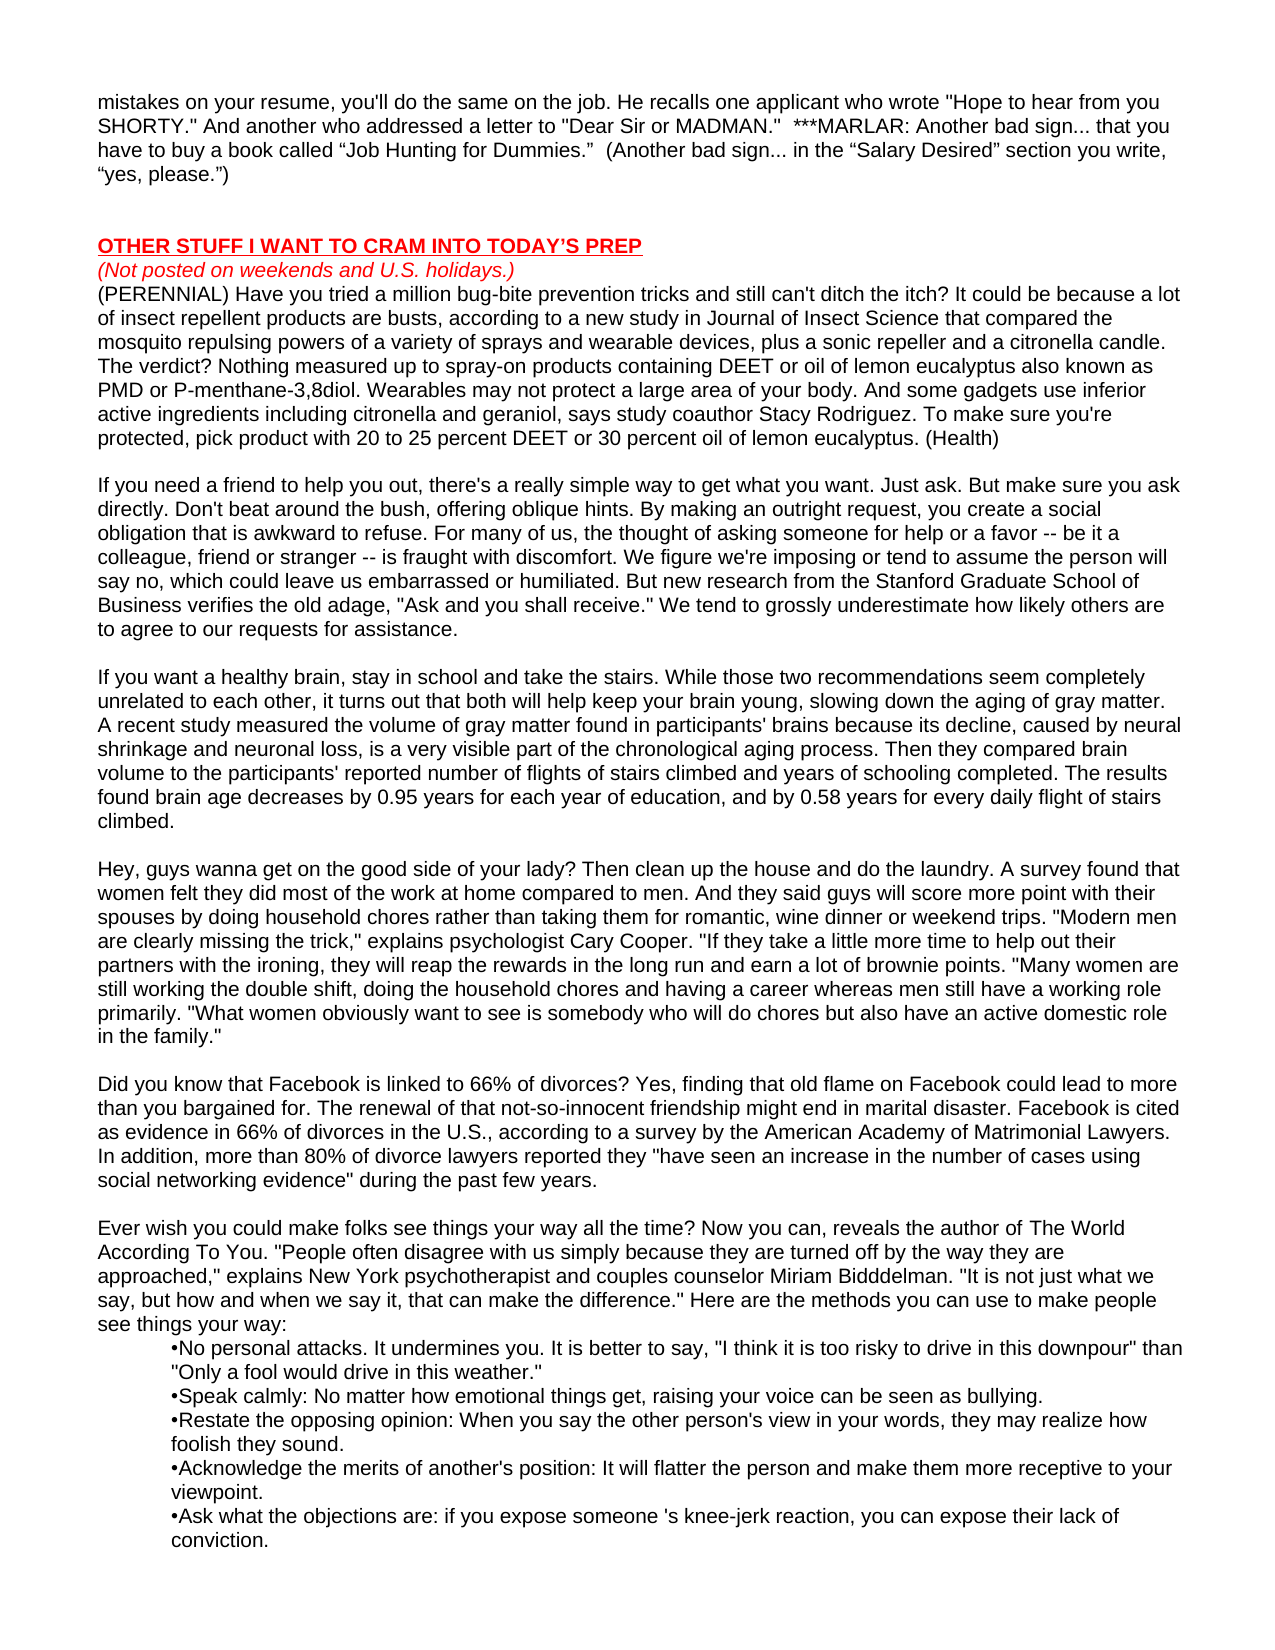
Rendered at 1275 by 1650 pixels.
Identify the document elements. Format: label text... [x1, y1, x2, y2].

list Ask what the objections are: if you expose someone 's knee-jerk reaction, you can expose their lack of conviction. [97, 1504, 1185, 1552]
text (PERENNIAL) Have you tried a million bug-bite prevention tricks and still can't ditch the itch? It could be because a lot of insect repellent products are busts, according to a new study in Journal of Insect Science that compared the mosquito repulsing powers of a variety of sprays and wearable devices, plus a sonic repeller and a citronella candle. The verdict? Nothing measured up to spray-on products containing DEET or oil of lemon eucalyptus also known as PMD or P-menthane-3,8diol. Wearables may not protect a large area of your body. And some gadgets use inferior active ingredients including citronella and geraniol, says study coauthor Stacy Rodriguez. To make sure you're protected, pick product with 20 to 25 percent DEET or 30 percent oil of lemon eucalyptus. (Health) [97, 282, 1185, 449]
list Acknowledge the merits of another's position: It will flatter the person and make them more receptive to your viewpoint. [97, 1456, 1185, 1504]
list No personal attacks. It undermines you. It is better to say, "I think it is too risky to drive in this downpour" than "Only a fool would drive in this weather." [97, 1336, 1185, 1384]
text Ever wish you could make folks see things your way all the time? Now you can, reveals the author of The World According To You. "People often disagree with us simply because they are turned off by the way they are approached," explains New York psychotherapist and couples counselor Miriam Bidddelman. "It is not just what we say, but how and when we say it, that can make the difference." Here are the methods you can use to make people see things your way: [97, 1216, 1185, 1336]
list Restate the opposing opinion: When you say the other person's view in your words, they may realize how foolish they sound. [97, 1408, 1185, 1456]
text OTHER STUFF I WANT TO CRAM INTO TODAY’S PREP [97, 234, 1185, 258]
text Hey, guys wanna get on the good side of your lady? Then clean up the house and do the laundry. A survey found that women felt they did most of the work at home compared to men. And they said guys will score more point with their spouses by doing household chores rather than taking them for romantic, wine dinner or weekend trips. "Modern men are clearly missing the trick," explains psychologist Cary Cooper. "If they take a little more time to help out their partners with the ironing, they will reap the rewards in the long run and earn a lot of brownie points. "Many women are still working the double shift, doing the household chores and having a career whereas men still have a working role primarily. "What women obviously want to see is somebody who will do chores but also have an active domestic role in the family." [97, 857, 1185, 1048]
text (Not posted on weekends and U.S. holidays.) [97, 258, 1185, 282]
text Did you know that Facebook is linked to 66% of divorces? Yes, finding that old flame on Facebook could lead to more than you bargained for. The renewal of that not-so-innocent friendship might end in marital disaster. Facebook is cited as evidence in 66% of divorces in the U.S., according to a survey by the American Academy of Matrimonial Lawyers. In addition, more than 80% of divorce lawyers reported they "have seen an increase in the number of cases using social networking evidence" during the past few years. [97, 1072, 1185, 1192]
list Speak calmly: No matter how emotional things get, raising your voice can be seen as bullying. [97, 1384, 1185, 1408]
text If you need a friend to help you out, there's a really simple way to get what you want. Just ask. But make sure you ask directly. Don't beat around the bush, offering oblique hints. By making an outright request, you create a social obligation that is awkward to refuse. For many of us, the thought of asking someone for help or a favor -- be it a colleague, friend or stranger -- is fraught with discomfort. We figure we're imposing or tend to assume the person will say no, which could leave us embarrassed or humiliated. But new research from the Stanford Graduate School of Business verifies the old adage, "Ask and you shall receive." We tend to grossly underestimate how likely others are to agree to our requests for assistance. [97, 473, 1185, 641]
text mistakes on your resume, you'll do the same on the job. He recalls one applicant who wrote "Hope to hear from you SHORTY." And another who addressed a letter to "Dear Sir or MADMAN." ***MARLAR: Another bad sign... that you have to buy a book called “Job Hunting for Dummies.” (Another bad sign... in the “Salary Desired” section you write, “yes, please.”) [97, 90, 1185, 186]
text If you want a healthy brain, stay in school and take the stairs. While those two recommendations seem completely unrelated to each other, it turns out that both will help keep your brain young, slowing down the aging of gray matter. A recent study measured the volume of gray matter found in participants' brains because its decline, caused by neural shrinkage and neuronal loss, is a very visible part of the chronological aging process. Then they compared brain volume to the participants' reported number of flights of stairs climbed and years of schooling completed. The results found brain age decreases by 0.95 years for each year of education, and by 0.58 years for every daily flight of stairs climbed. [97, 665, 1185, 833]
